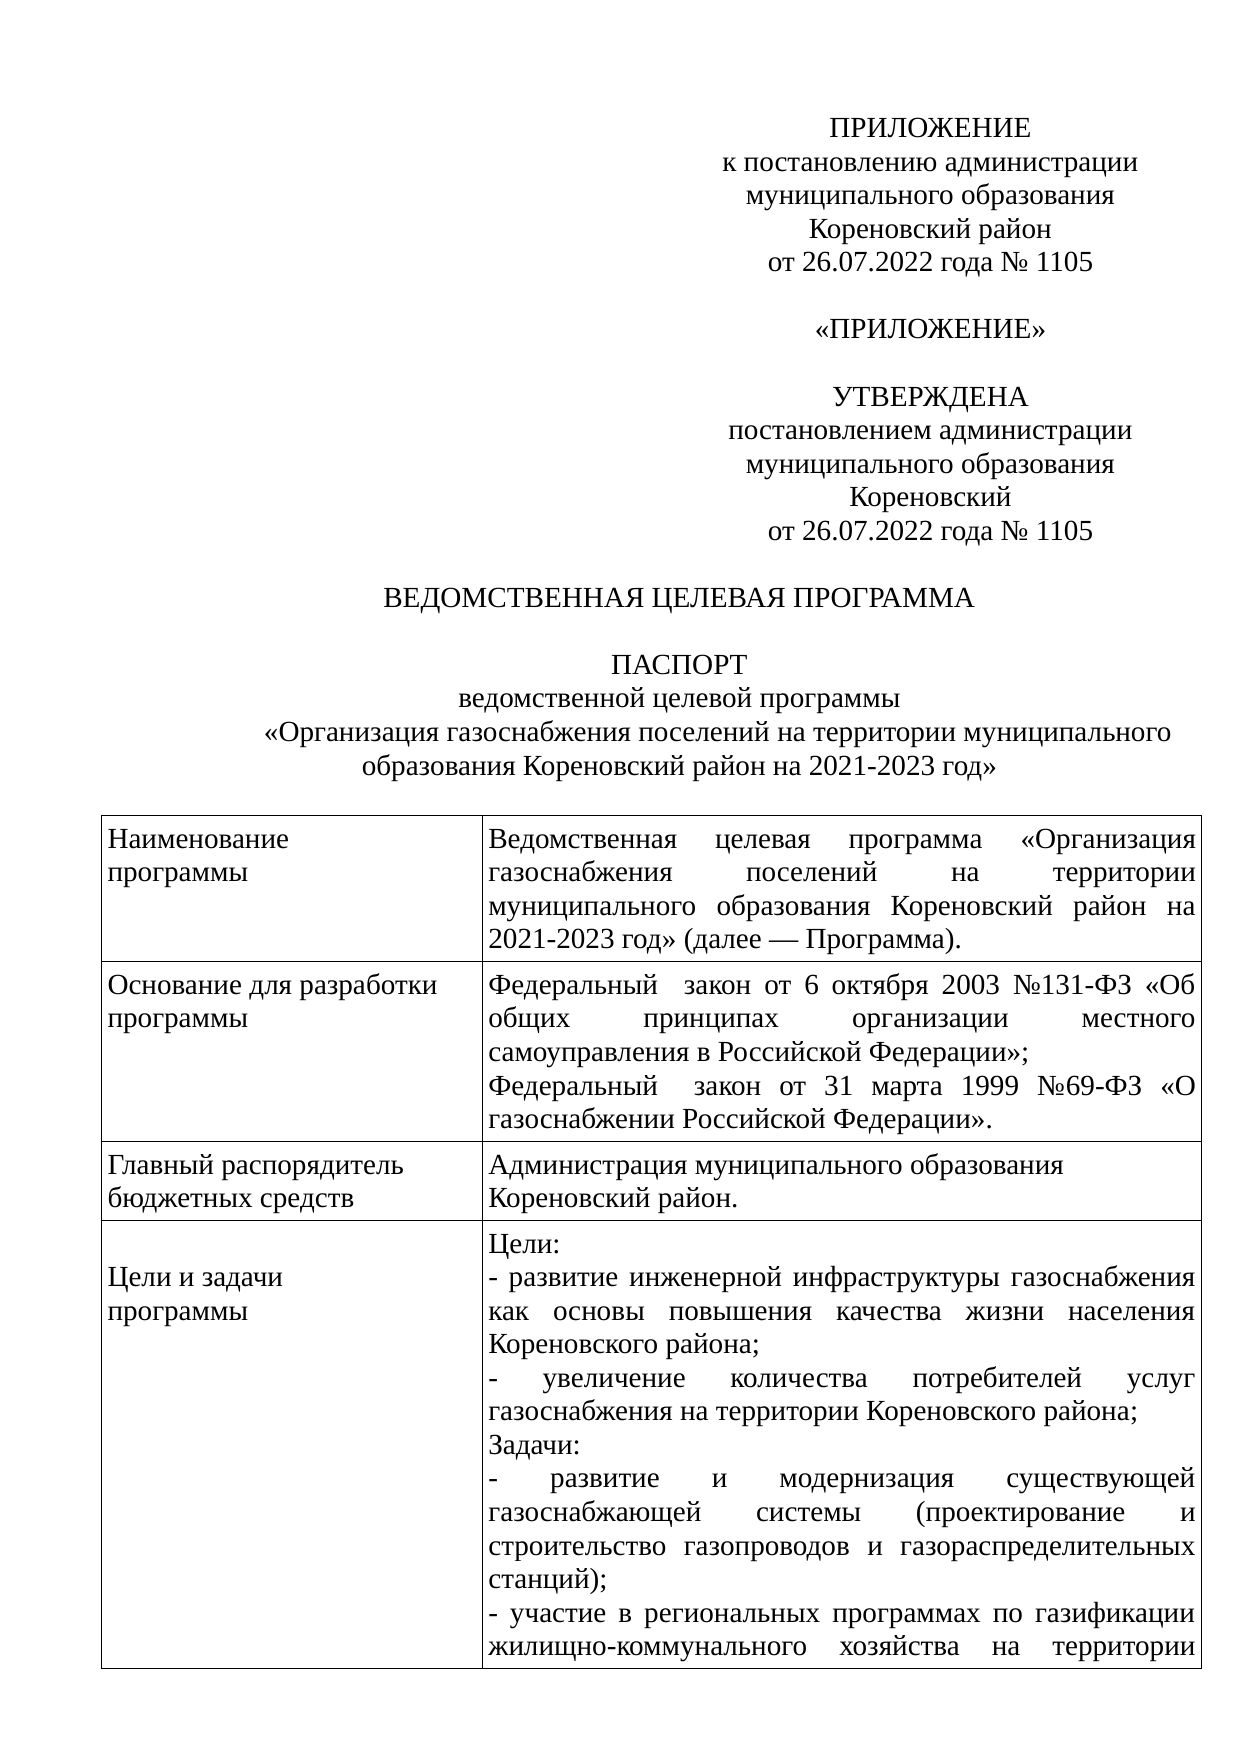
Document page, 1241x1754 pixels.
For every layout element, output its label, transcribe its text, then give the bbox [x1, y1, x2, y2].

table_header Ведомственная целевая программа «Организация газоснабжения поселений на территории муниципального образования Кореновский район на 2021-2023 год» (далее — Программа). [483, 816, 1201, 961]
table_cell Федеральный закон от 6 октября 2003 №131-ФЗ «Об общих принципах организации местного самоуправления в Российской Федерации»; Федеральный закон от 31 марта 1999 №69-ФЗ «О газоснабжении Российской Федерации». [483, 962, 1201, 1141]
text ПРИЛОЖЕНИЕ [679, 110, 1181, 144]
table_cell Цели: - развитие инженерной инфраструктуры газоснабжения как основы повышения качества жизни населения Кореновского района; - увеличение количества потребителей услуг газоснабжения на территории Кореновского района; Задачи: - развитие и модернизация существующей газоснабжающей системы (проектирование и строительство газопроводов и газораспределительных станций); - участие в региональных программах по газификации жилищно-коммунального хозяйства на территории [483, 1221, 1201, 1668]
text от 26.07.2022 года № 1105 [679, 244, 1181, 278]
text «Организация газоснабжения поселений на территории муниципального образования Кореновский район на 2021-2023 год» [177, 714, 1181, 781]
text Кореновский район [679, 211, 1181, 244]
table_cell Основание для разработки программы [102, 962, 482, 1141]
table_cell Цели и задачи программы [102, 1221, 482, 1668]
text УТВЕРЖДЕНА [679, 379, 1181, 412]
text муниципального образования [679, 177, 1181, 211]
text «ПРИЛОЖЕНИЕ» [679, 312, 1181, 345]
table_header Наименование программы [102, 816, 482, 961]
text от 26.07.2022 года № 1105 [679, 513, 1181, 546]
text ПАСПОРТ [177, 647, 1181, 681]
text постановлением администрации муниципального образования Кореновский [679, 412, 1181, 513]
table_cell Администрация муниципального образования Кореновский район. [483, 1142, 1201, 1219]
table_cell Главный распорядитель бюджетных средств [102, 1142, 482, 1219]
text ВЕДОМСТВЕННАЯ ЦЕЛЕВАЯ ПРОГРАММА [177, 580, 1181, 613]
text к постановлению администрации [679, 144, 1181, 177]
text ведомственной целевой программы [177, 681, 1181, 714]
